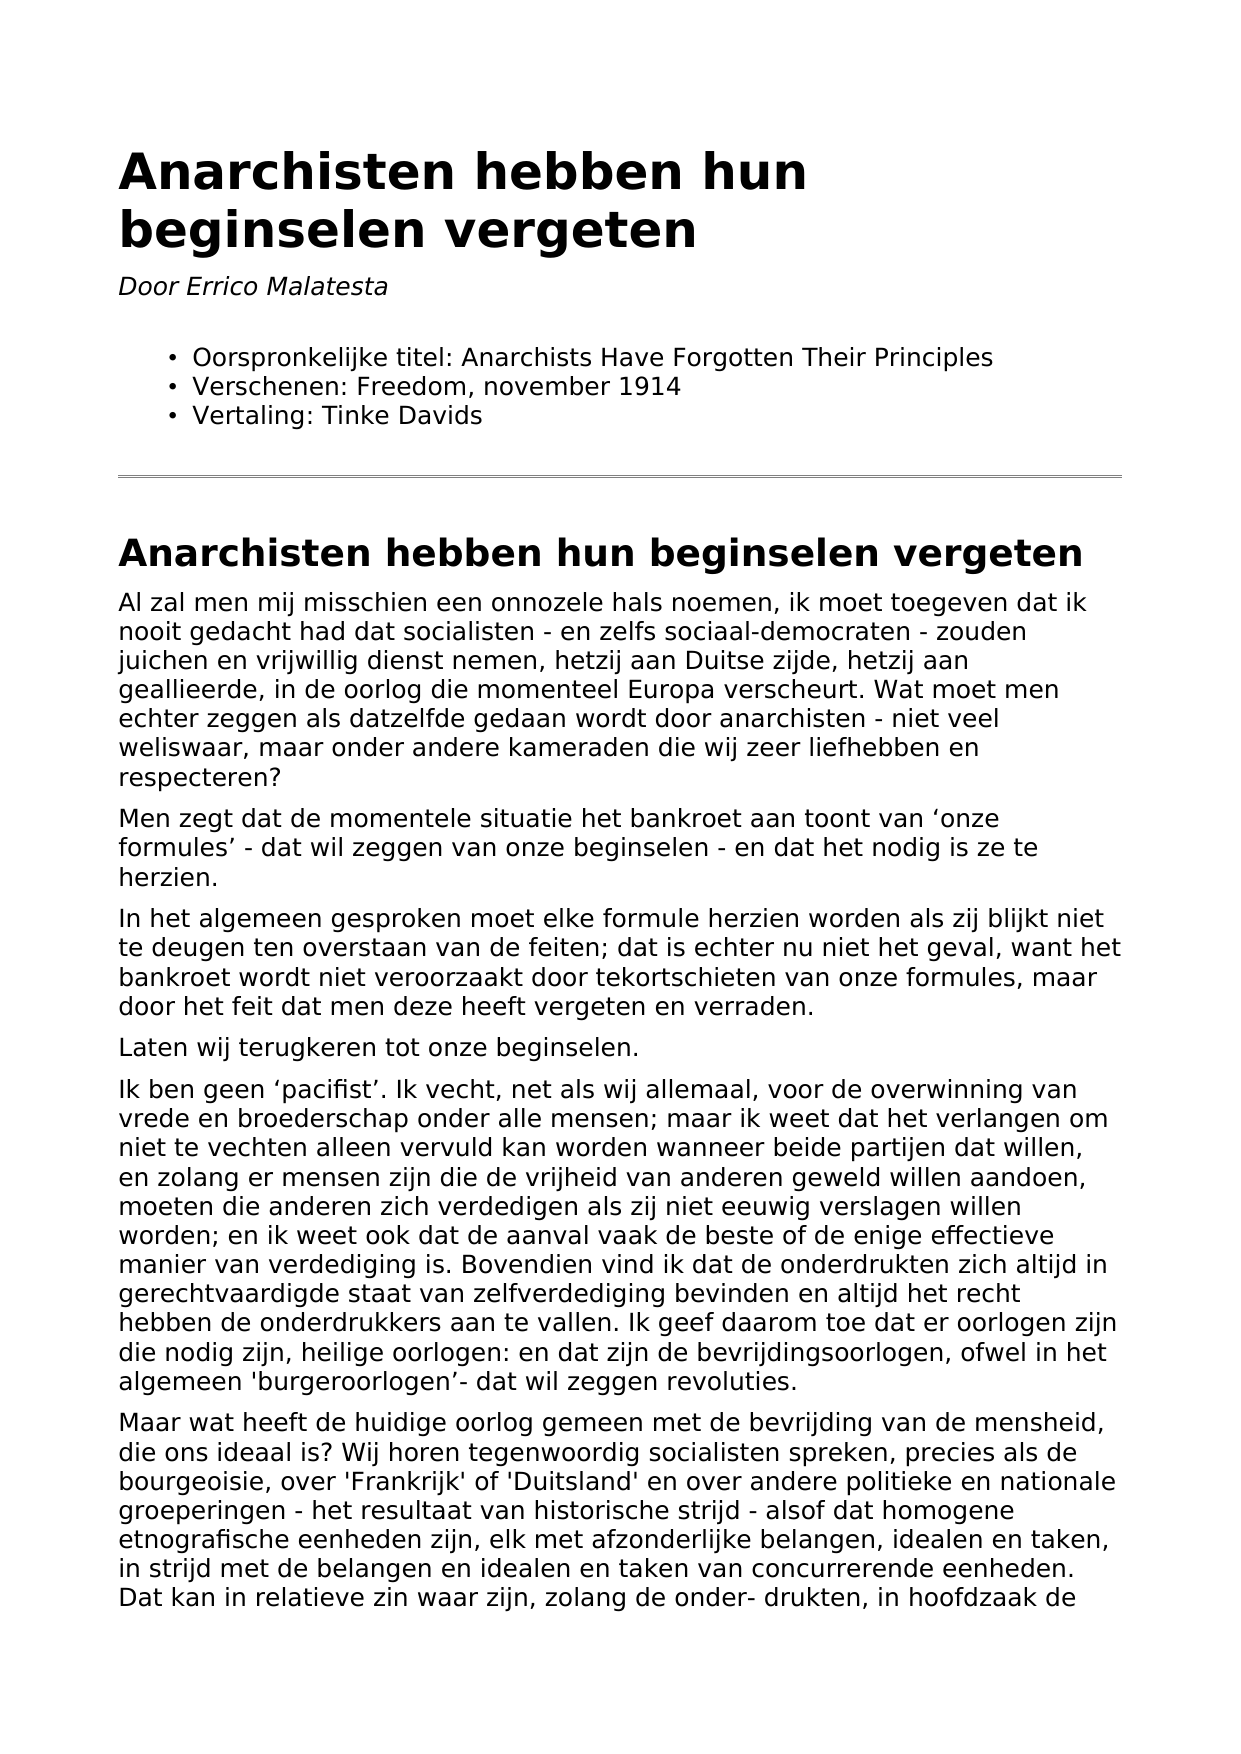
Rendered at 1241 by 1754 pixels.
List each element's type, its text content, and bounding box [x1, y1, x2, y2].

text Al zal men mij misschien een onnozele hals noemen, ik moet toegeven dat ik nooit gedacht had dat socialisten - en zelfs sociaal-democraten - zouden juichen en vrijwillig dienst nemen, hetzij aan Duitse zijde, hetzij aan geallieerde, in de oorlog die momenteel Europa verscheurt. Wat moet men echter zeggen als datzelfde gedaan wordt door anarchisten - niet veel weliswaar, maar onder andere kameraden die wij zeer liefhebben en respecteren? [118, 588, 1122, 792]
subtitle Anarchisten hebben hun beginselen vergeten [118, 532, 1122, 575]
text Maar wat heeft de huidige oorlog gemeen met de bevrijding van de mensheid, die ons ideaal is? Wij horen tegenwoordig socialisten spreken, precies als de bourgeoisie, over 'Frankrijk' of 'Duitsland' en over andere politieke en nationale groeperingen - het resultaat van historische strijd - alsof dat homogene etnografische eenheden zijn, elk met afzonderlijke belangen, idealen en taken, in strijd met de belangen en idealen en taken van concurrerende eenheden. Dat kan in relatieve zin waar zijn, zolang de onder- drukten, in hoofdzaak de [118, 1408, 1122, 1613]
list Oorspronkelijke titel: Anarchists Have Forgotten Their Principles [177, 343, 1122, 372]
text Laten wij terugkeren tot onze beginselen. [118, 1033, 1122, 1063]
text Ik ben geen ‘pacifist’. Ik vecht, net als wij allemaal, voor de overwinning van vrede en broederschap onder alle mensen; maar ik weet dat het verlangen om niet te vechten alleen vervuld kan worden wanneer beide partijen dat willen, en zolang er mensen zijn die de vrijheid van anderen geweld willen aandoen, moeten die anderen zich verdedigen als zij niet eeuwig verslagen willen worden; en ik weet ook dat de aanval vaak de beste of de enige effectieve manier van verdediging is. Bovendien vind ik dat de onderdrukten zich altijd in gerechtvaardigde staat van zelfverdediging bevinden en altijd het recht hebben de onderdrukkers aan te vallen. Ik geef daarom toe dat er oorlogen zijn die nodig zijn, heilige oorlogen: en dat zijn de bevrijdingsoorlogen, ofwel in het algemeen 'burgeroorlogen’- dat wil zeggen revoluties. [118, 1075, 1122, 1396]
subtitle Anarchisten hebben hun beginselen vergeten [118, 143, 1122, 259]
list Vertaling: Tinke Davids [177, 402, 1122, 431]
text Door Errico Malatesta [118, 272, 1122, 301]
text In het algemeen gesproken moet elke formule herzien worden als zij blijkt niet te deugen ten overstaan van de feiten; dat is echter nu niet het geval, want het bankroet wordt niet veroorzaakt door tekortschieten van onze formules, maar door het feit dat men deze heeft vergeten en verraden. [118, 904, 1122, 1021]
list Verschenen: Freedom, november 1914 [177, 372, 1122, 402]
text Men zegt dat de momentele situatie het bankroet aan toont van ‘onze formules’ - dat wil zeggen van onze beginselen - en dat het nodig is ze te herzien. [118, 804, 1122, 892]
